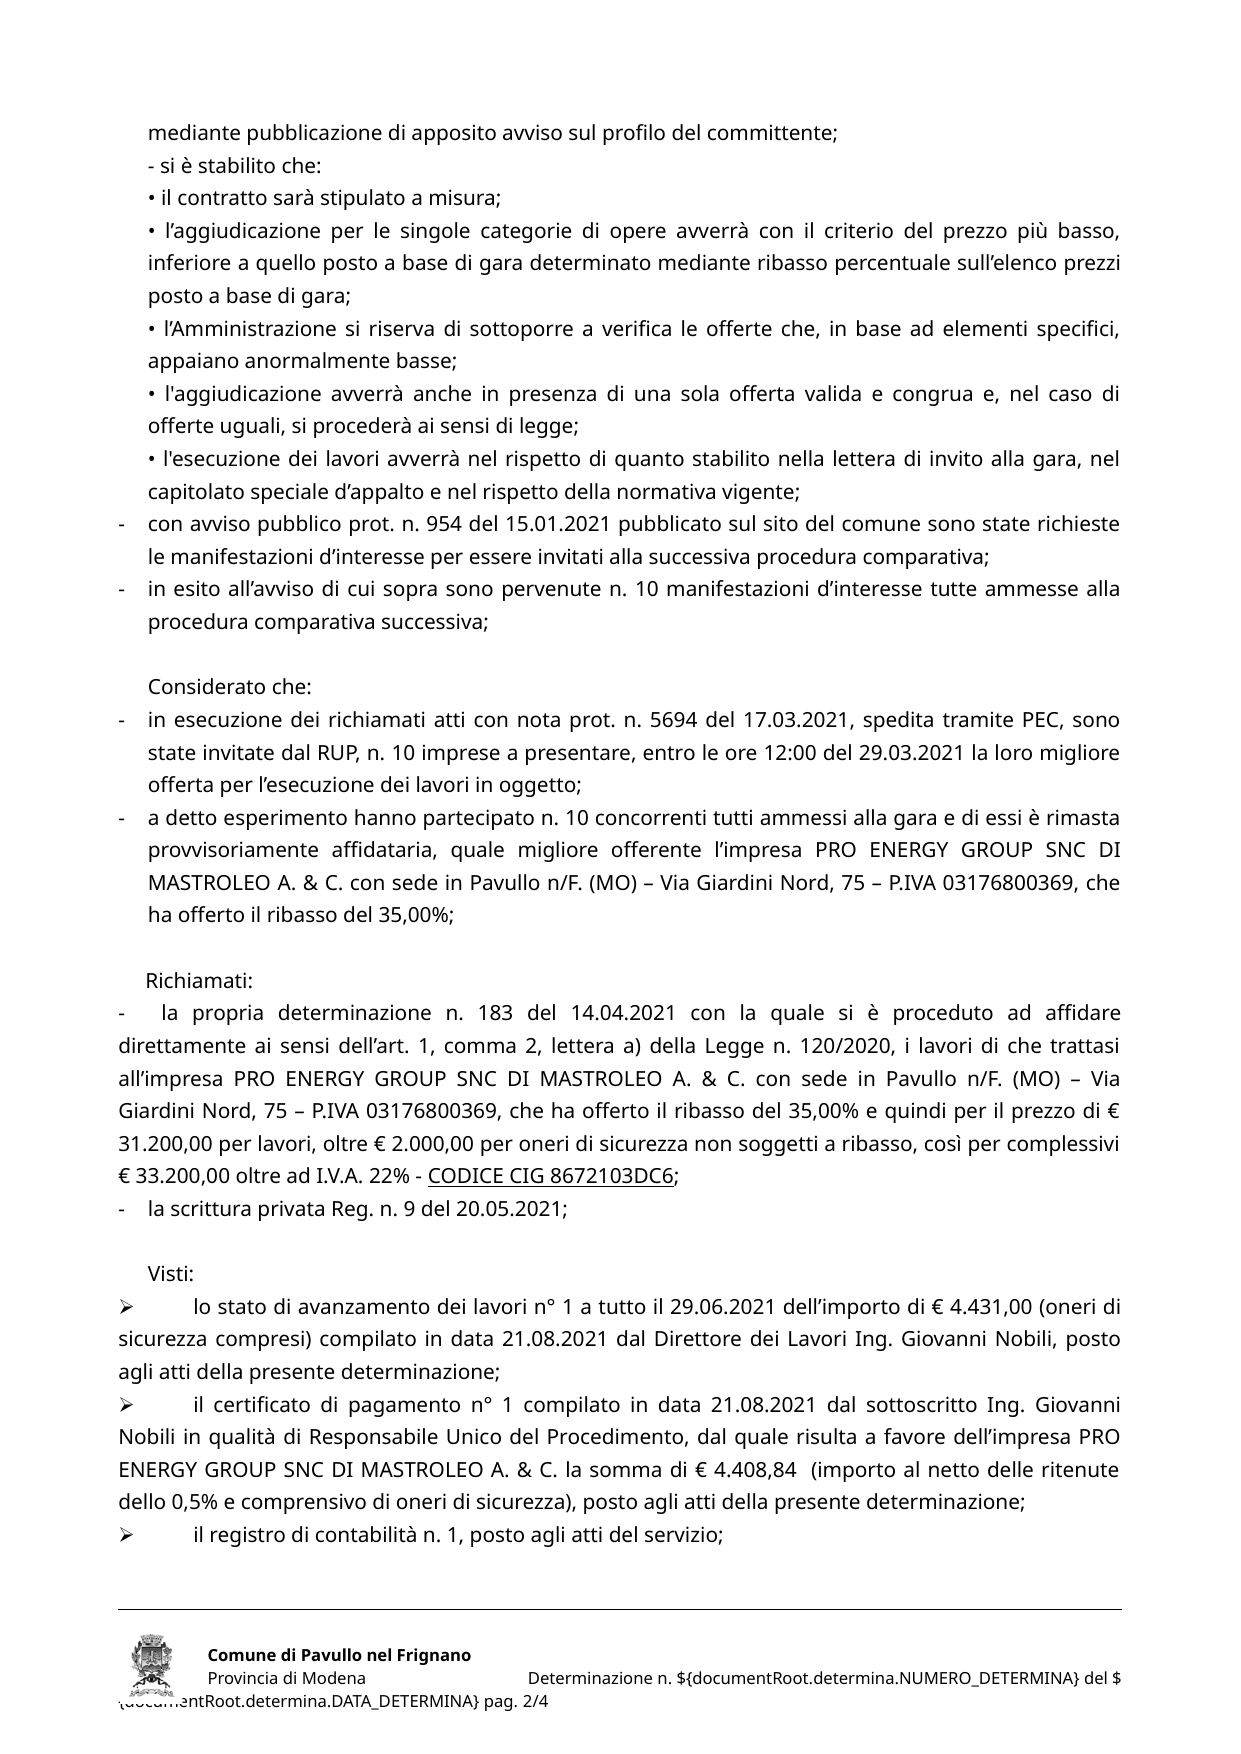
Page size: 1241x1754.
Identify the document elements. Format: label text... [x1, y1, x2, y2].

picture [120, 1631, 183, 1704]
list in esito all’avviso di cui sopra sono pervenute n. 10 manifestazioni d’interesse tutte ammesse alla procedura comparativa successiva; [118, 574, 1122, 636]
list il certificato di pagamento n° 1 compilato in data 21.08.2021 dal sottoscritto Ing. Giovanni Nobili in qualità di Responsabile Unico del Procedimento, dal quale risulta a favore dell’impresa PRO ENERGY GROUP SNC DI MASTROLEO A. & C. la somma di € 4.408,84 (importo al netto delle ritenute dello 0,5% e comprensivo di oneri di sicurezza), posto agli atti della presente determinazione; [118, 1390, 1122, 1516]
list con avviso pubblico prot. n. 954 del 15.01.2021 pubblicato sul sito del comune sono state richieste le manifestazioni d’interesse per essere invitati alla successiva procedura comparativa; [118, 509, 1122, 570]
text Visti: [118, 1259, 1122, 1288]
list a detto esperimento hanno partecipato n. 10 concorrenti tutti ammessi alla gara e di essi è rimasta provvisoriamente affidataria, quale migliore offerente l’impresa PRO ENERGY GROUP SNC DI MASTROLEO A. & C. con sede in Pavullo n/F. (MO) – Via Giardini Nord, 75 – P.IVA 03176800369, che ha offerto il ribasso del 35,00%; [118, 803, 1122, 929]
list la scrittura privata Reg. n. 9 del 20.05.2021; [118, 1194, 1122, 1222]
list Considerato che: [118, 672, 1122, 701]
list • l'aggiudicazione avverrà anche in presenza di una sola offerta valida e congrua e, nel caso di offerte uguali, si procederà ai sensi di legge; [118, 379, 1122, 440]
list • l'esecuzione dei lavori avverrà nel rispetto di quanto stabilito nella lettera di invito alla gara, nel capitolato speciale d’appalto e nel rispetto della normativa vigente; [118, 444, 1122, 505]
list • l’aggiudicazione per le singole categorie di opere avverrà con il criterio del prezzo più basso, inferiore a quello posto a base di gara determinato mediante ribasso percentuale sull’elenco prezzi posto a base di gara; [118, 216, 1122, 309]
list Richiamati: [118, 966, 1122, 994]
list • l’Amministrazione si riserva di sottoporre a verifica le offerte che, in base ad elementi specifici, appaiano anormalmente basse; [118, 314, 1122, 375]
list • il contratto sarà stipulato a misura; [118, 183, 1122, 212]
list il registro di contabilità n. 1, posto agli atti del servizio; [118, 1520, 1122, 1548]
list in esecuzione dei richiamati atti con nota prot. n. 5694 del 17.03.2021, spedita tramite PEC, sono state invitate dal RUP, n. 10 imprese a presentare, entro le ore 12:00 del 29.03.2021 la loro migliore offerta per l’esecuzione dei lavori in oggetto; [118, 705, 1122, 799]
list mediante pubblicazione di apposito avviso sul profilo del committente; [118, 118, 1122, 147]
list - si è stabilito che: [118, 151, 1122, 179]
list lo stato di avanzamento dei lavori n° 1 a tutto il 29.06.2021 dell’importo di € 4.431,00 (oneri di sicurezza compresi) compilato in data 21.08.2021 dal Direttore dei Lavori Ing. Giovanni Nobili, posto agli atti della presente determinazione; [118, 1292, 1122, 1386]
list la propria determinazione n. 183 del 14.04.2021 con la quale si è proceduto ad affidare direttamente ai sensi dell’art. 1, comma 2, lettera a) della Legge n. 120/2020, i lavori di che trattasi all’impresa PRO ENERGY GROUP SNC DI MASTROLEO A. & C. con sede in Pavullo n/F. (MO) – Via Giardini Nord, 75 – P.IVA 03176800369, che ha offerto il ribasso del 35,00% e quindi per il prezzo di € 31.200,00 per lavori, oltre € 2.000,00 per oneri di sicurezza non soggetti a ribasso, così per complessivi € 33.200,00 oltre ad I.V.A. 22% - CODICE CIG 8672103DC6; [118, 998, 1122, 1190]
